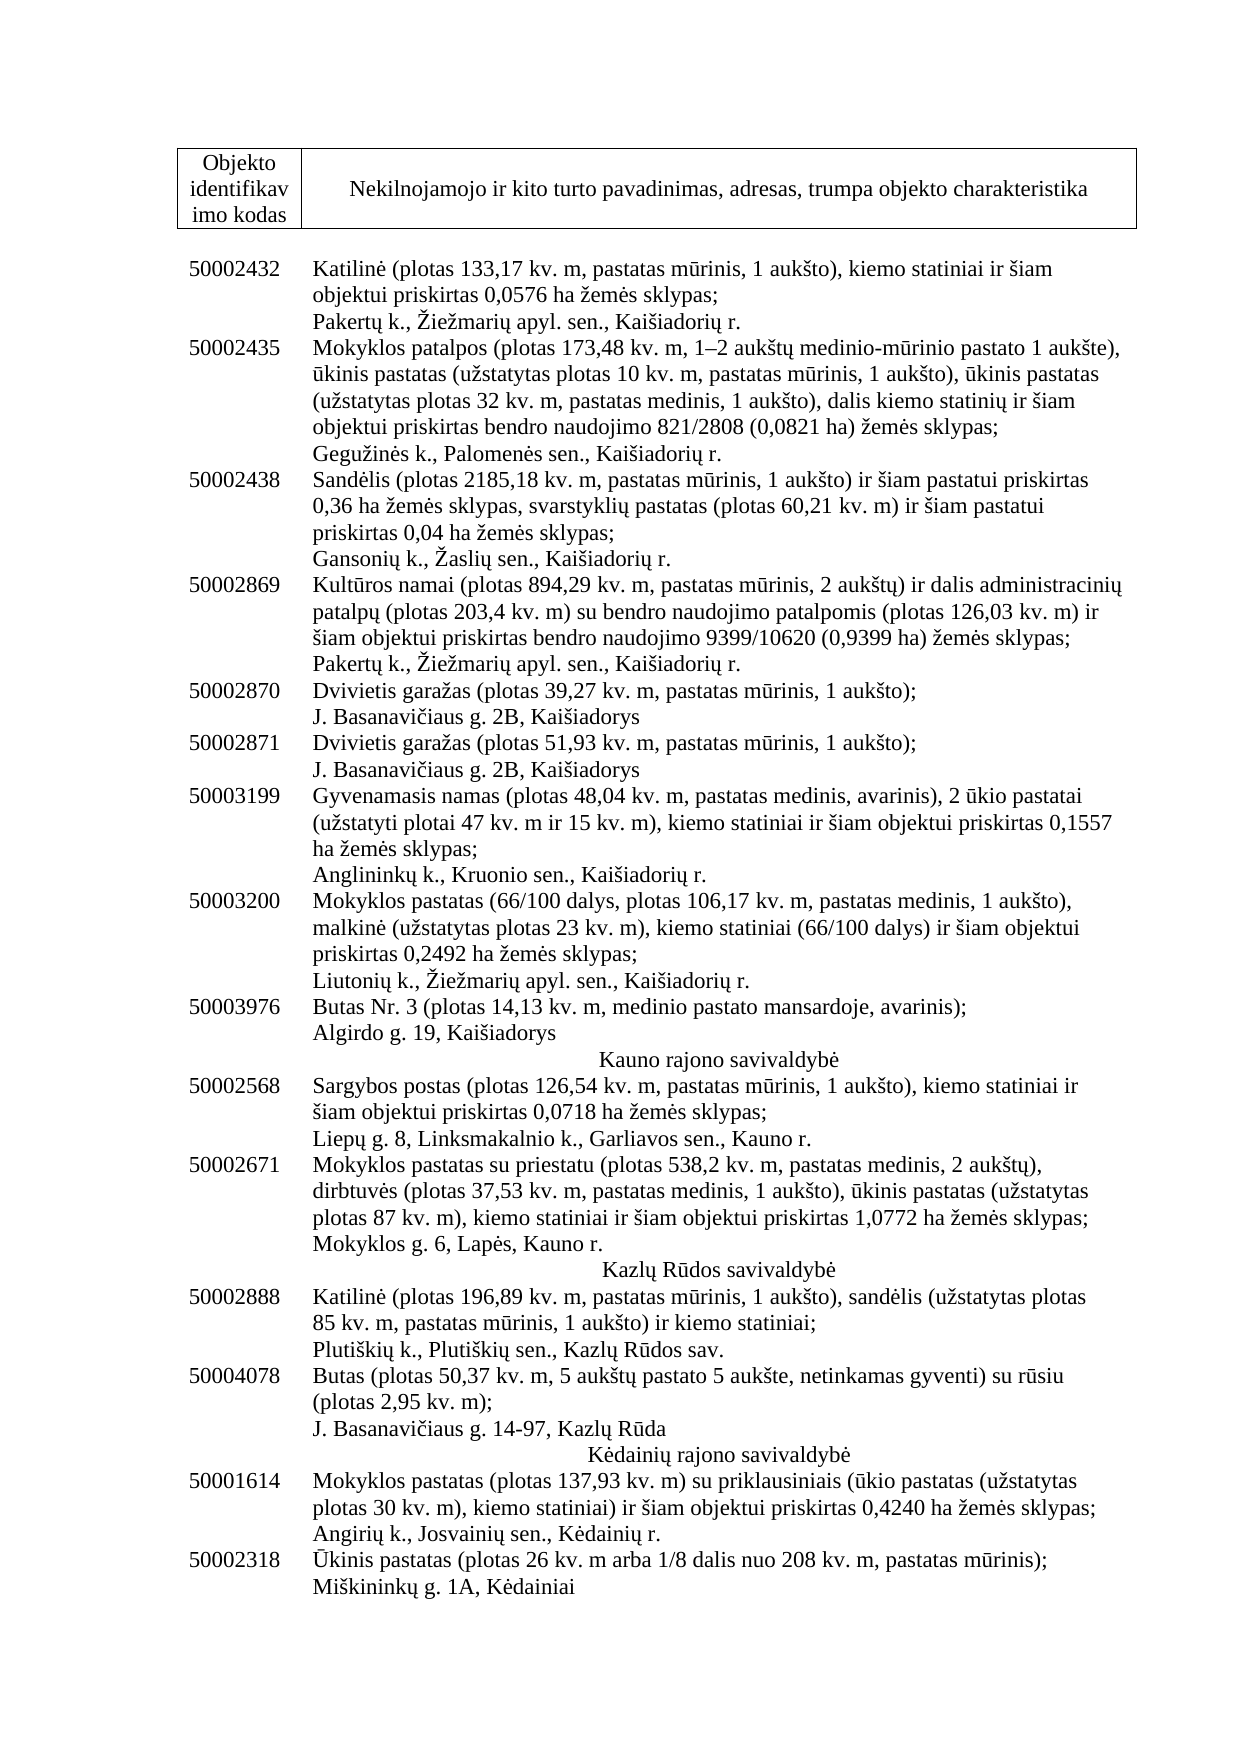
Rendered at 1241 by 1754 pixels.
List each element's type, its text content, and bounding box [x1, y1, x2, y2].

table_cell [177, 229, 301, 255]
table_cell Sargybos postas (plotas 126,54 kv. m, pastatas mūrinis, 1 aukšto), kiemo statiniai ir šiam objektui priskirtas 0,0718 ha žemės sklypas; Liepų g. 8, Linksmakalnio k., Garliavos sen., Kauno r. [301, 1072, 1137, 1151]
table_cell 50002888 [177, 1283, 301, 1362]
table_cell [177, 1046, 301, 1072]
table_cell Kėdainių rajono savivaldybė [301, 1441, 1137, 1467]
table_cell 50003976 [177, 993, 301, 1046]
table_cell Butas Nr. 3 (plotas 14,13 kv. m, medinio pastato mansardoje, avarinis); Algirdo g. 19, Kaišiadorys [301, 993, 1137, 1046]
table_cell Dvivietis garažas (plotas 39,27 kv. m, pastatas mūrinis, 1 aukšto); J. Basanavičiaus g. 2B, Kaišiadorys [301, 677, 1137, 729]
table_header Objekto identifikavimo kodas [178, 149, 301, 228]
table_cell Kultūros namai (plotas 894,29 kv. m, pastatas mūrinis, 2 aukštų) ir dalis administracinių patalpų (plotas 203,4 kv. m) su bendro naudojimo patalpomis (plotas 126,03 kv. m) ir šiam objektui priskirtas bendro naudojimo 9399/10620 (0,9399 ha) žemės sklypas; Pakertų k., Žiežmarių apyl. sen., Kaišiadorių r. [301, 571, 1137, 677]
table_cell [301, 229, 1137, 255]
table_cell 50004078 [177, 1362, 301, 1441]
table_cell Katilinė (plotas 196,89 kv. m, pastatas mūrinis, 1 aukšto), sandėlis (užstatytas plotas 85 kv. m, pastatas mūrinis, 1 aukšto) ir kiemo statiniai; Plutiškių k., Plutiškių sen., Kazlų Rūdos sav. [301, 1283, 1137, 1362]
table_cell 50002870 [177, 677, 301, 729]
table_cell Mokyklos pastatas (66/100 dalys, plotas 106,17 kv. m, pastatas medinis, 1 aukšto), malkinė (užstatytas plotas 23 kv. m), kiemo statiniai (66/100 dalys) ir šiam objektui priskirtas 0,2492 ha žemės sklypas; Liutonių k., Žiežmarių apyl. sen., Kaišiadorių r. [301, 888, 1137, 993]
table_cell 50003200 [177, 888, 301, 993]
table_cell 50002869 [177, 571, 301, 677]
table_cell Gyvenamasis namas (plotas 48,04 kv. m, pastatas medinis, avarinis), 2 ūkio pastatai (užstatyti plotai 47 kv. m ir 15 kv. m), kiemo statiniai ir šiam objektui priskirtas 0,1557 ha žemės sklypas; Anglininkų k., Kruonio sen., Kaišiadorių r. [301, 782, 1137, 888]
table_cell Kauno rajono savivaldybė [301, 1046, 1137, 1072]
table_cell Dvivietis garažas (plotas 51,93 kv. m, pastatas mūrinis, 1 aukšto); J. Basanavičiaus g. 2B, Kaišiadorys [301, 730, 1137, 782]
table_cell 50002318 [177, 1546, 301, 1599]
table_cell [177, 1257, 301, 1283]
table_header Nekilnojamojo ir kito turto pavadinimas, adresas, trumpa objekto charakteristika [302, 149, 1136, 228]
table_cell 50002432 [177, 255, 301, 334]
table_cell 50002871 [177, 730, 301, 782]
table_cell 50002568 [177, 1072, 301, 1151]
table_cell Katilinė (plotas 133,17 kv. m, pastatas mūrinis, 1 aukšto), kiemo statiniai ir šiam objektui priskirtas 0,0576 ha žemės sklypas; Pakertų k., Žiežmarių apyl. sen., Kaišiadorių r. [301, 255, 1137, 334]
table_cell Mokyklos pastatas su priestatu (plotas 538,2 kv. m, pastatas medinis, 2 aukštų), dirbtuvės (plotas 37,53 kv. m, pastatas medinis, 1 aukšto), ūkinis pastatas (užstatytas plotas 87 kv. m), kiemo statiniai ir šiam objektui priskirtas 1,0772 ha žemės sklypas; Mokyklos g. 6, Lapės, Kauno r. [301, 1151, 1137, 1257]
table_cell Butas (plotas 50,37 kv. m, 5 aukštų pastato 5 aukšte, netinkamas gyventi) su rūsiu (plotas 2,95 kv. m); J. Basanavičiaus g. 14-97, Kazlų Rūda [301, 1362, 1137, 1441]
table_cell Kazlų Rūdos savivaldybė [301, 1257, 1137, 1283]
table_cell 50002671 [177, 1151, 301, 1257]
table_cell [177, 1441, 301, 1467]
table_cell Mokyklos pastatas (plotas 137,93 kv. m) su priklausiniais (ūkio pastatas (užstatytas plotas 30 kv. m), kiemo statiniai) ir šiam objektui priskirtas 0,4240 ha žemės sklypas; Angirių k., Josvainių sen., Kėdainių r. [301, 1468, 1137, 1546]
table_cell 50001614 [177, 1468, 301, 1546]
table_cell 50002435 [177, 334, 301, 466]
table_cell 50002438 [177, 466, 301, 571]
table_cell 50003199 [177, 782, 301, 888]
table_cell Ūkinis pastatas (plotas 26 kv. m arba 1/8 dalis nuo 208 kv. m, pastatas mūrinis); Miškininkų g. 1A, Kėdainiai [301, 1546, 1137, 1599]
table_cell Mokyklos patalpos (plotas 173,48 kv. m, 1–2 aukštų medinio-mūrinio pastato 1 aukšte), ūkinis pastatas (užstatytas plotas 10 kv. m, pastatas mūrinis, 1 aukšto), ūkinis pastatas (užstatytas plotas 32 kv. m, pastatas medinis, 1 aukšto), dalis kiemo statinių ir šiam objektui priskirtas bendro naudojimo 821/2808 (0,0821 ha) žemės sklypas; Gegužinės k., Palomenės sen., Kaišiadorių r. [301, 334, 1137, 466]
table_cell Sandėlis (plotas 2185,18 kv. m, pastatas mūrinis, 1 aukšto) ir šiam pastatui priskirtas 0,36 ha žemės sklypas, svarstyklių pastatas (plotas 60,21 kv. m) ir šiam pastatui priskirtas 0,04 ha žemės sklypas; Gansonių k., Žaslių sen., Kaišiadorių r. [301, 466, 1137, 571]
